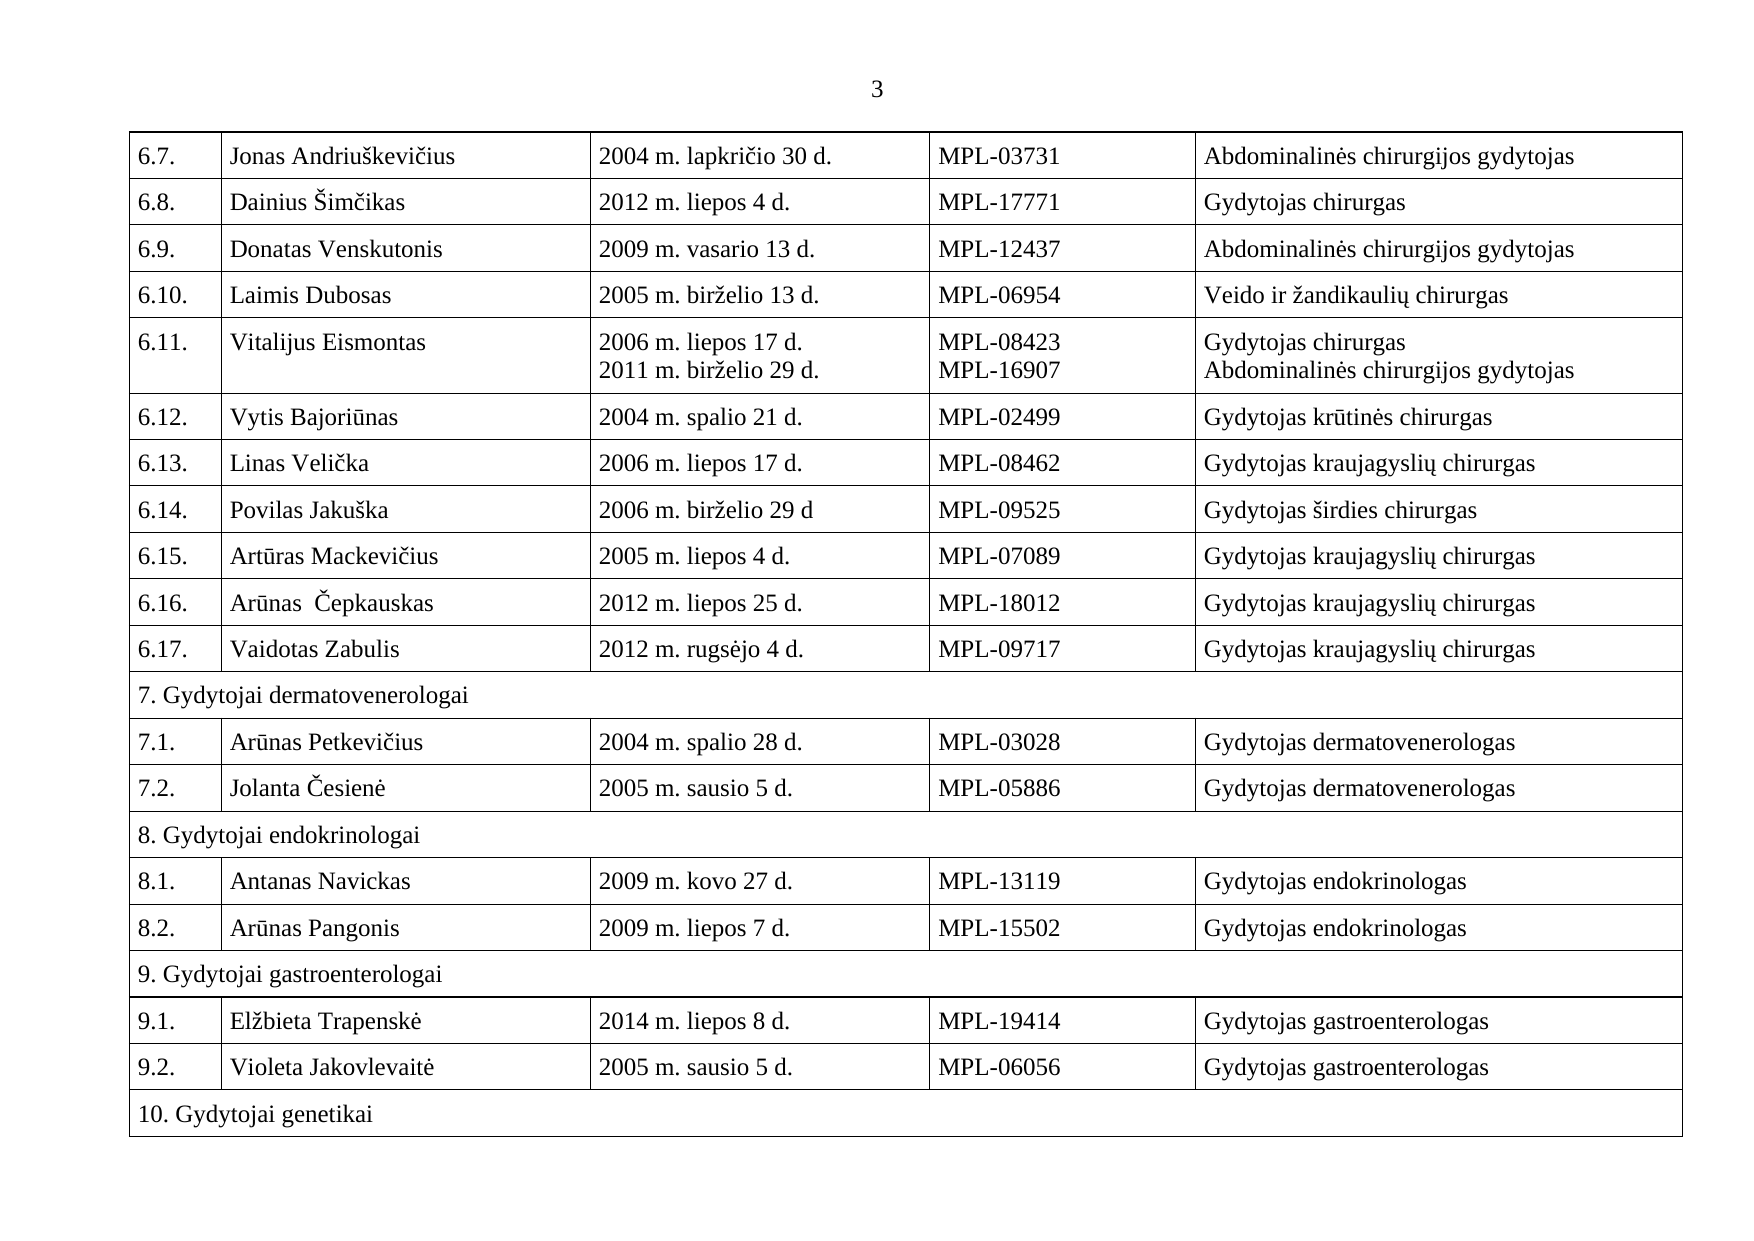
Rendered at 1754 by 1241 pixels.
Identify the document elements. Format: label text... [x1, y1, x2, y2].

table_cell 6.17. [130, 626, 221, 671]
table_cell MPL-05886 [930, 765, 1195, 811]
table_cell MPL-15502 [930, 905, 1195, 950]
table_cell 6.7. [130, 133, 221, 178]
table_cell MPL-06056 [930, 1044, 1195, 1089]
table_cell 6.14. [130, 486, 221, 532]
table_cell 2004 m. spalio 21 d. [591, 394, 929, 439]
table_cell 7.1. [130, 719, 221, 764]
table_cell Antanas Navickas [222, 858, 590, 903]
table_cell 8.1. [130, 858, 221, 903]
table_cell 6.11. [130, 318, 221, 392]
table_cell 6.8. [130, 179, 221, 224]
table_cell 6.16. [130, 579, 221, 625]
table_cell Arūnas Čepkauskas [222, 579, 590, 625]
table_cell Gydytojas kraujagyslių chirurgas [1196, 440, 1682, 485]
table_cell MPL-08462 [930, 440, 1195, 485]
table_cell 2006 m. liepos 17 d. 2011 m. birželio 29 d. [591, 318, 929, 392]
table_cell 6.12. [130, 394, 221, 439]
table_cell 2012 m. rugsėjo 4 d. [591, 626, 929, 671]
table_cell Dainius Šimčikas [222, 179, 590, 224]
table_cell Gydytojas chirurgas [1196, 179, 1682, 224]
table_cell Abdominalinės chirurgijos gydytojas [1196, 225, 1682, 271]
table_cell 2005 m. sausio 5 d. [591, 1044, 929, 1089]
table_cell Gydytojas dermatovenerologas [1196, 765, 1682, 811]
table_cell Gydytojas krūtinės chirurgas [1196, 394, 1682, 439]
table_cell MPL-03731 [930, 133, 1195, 178]
table_cell Jolanta Česienė [222, 765, 590, 811]
table_cell Abdominalinės chirurgijos gydytojas [1196, 133, 1682, 178]
table_cell 7.2. [130, 765, 221, 811]
table_cell 2005 m. liepos 4 d. [591, 533, 929, 578]
table_cell 2009 m. liepos 7 d. [591, 905, 929, 950]
table_cell 2005 m. birželio 13 d. [591, 272, 929, 317]
table_cell MPL-03028 [930, 719, 1195, 764]
table_cell Linas Velička [222, 440, 590, 485]
table_cell 2009 m. kovo 27 d. [591, 858, 929, 903]
table_cell 8. Gydytojai endokrinologai [130, 812, 1682, 857]
table_cell Jonas Andriuškevičius [222, 133, 590, 178]
table_cell 6.9. [130, 225, 221, 271]
table_cell 9.2. [130, 1044, 221, 1089]
table_cell Arūnas Pangonis [222, 905, 590, 950]
table_cell 2004 m. spalio 28 d. [591, 719, 929, 764]
table_cell Gydytojas kraujagyslių chirurgas [1196, 626, 1682, 671]
table_cell MPL-06954 [930, 272, 1195, 317]
table_cell Donatas Venskutonis [222, 225, 590, 271]
table_cell Arūnas Petkevičius [222, 719, 590, 764]
table_cell 2012 m. liepos 25 d. [591, 579, 929, 625]
table_cell Gydytojas gastroenterologas [1196, 998, 1682, 1043]
table_cell 8.2. [130, 905, 221, 950]
table_cell 6.15. [130, 533, 221, 578]
table_cell MPL-12437 [930, 225, 1195, 271]
table_cell Vitalijus Eismontas [222, 318, 590, 392]
table_cell 9. Gydytojai gastroenterologai [130, 951, 1682, 996]
table_cell MPL-13119 [930, 858, 1195, 903]
table_cell MPL-09525 [930, 486, 1195, 532]
table_cell MPL-17771 [930, 179, 1195, 224]
table_cell 7. Gydytojai dermatovenerologai [130, 672, 1682, 718]
table_cell 2005 m. sausio 5 d. [591, 765, 929, 811]
table_cell Gydytojas dermatovenerologas [1196, 719, 1682, 764]
table_cell Gydytojas kraujagyslių chirurgas [1196, 533, 1682, 578]
table_cell MPL-09717 [930, 626, 1195, 671]
table_cell Artūras Mackevičius [222, 533, 590, 578]
table_cell Gydytojas širdies chirurgas [1196, 486, 1682, 532]
table_cell 2009 m. vasario 13 d. [591, 225, 929, 271]
table_cell 6.13. [130, 440, 221, 485]
table_cell MPL-08423 MPL-16907 [930, 318, 1195, 392]
table_cell 2006 m. liepos 17 d. [591, 440, 929, 485]
table_cell Gydytojas kraujagyslių chirurgas [1196, 579, 1682, 625]
table_cell 9.1. [130, 998, 221, 1043]
table_cell Laimis Dubosas [222, 272, 590, 317]
table_cell Vytis Bajoriūnas [222, 394, 590, 439]
table_cell Povilas Jakuška [222, 486, 590, 532]
table_cell 2012 m. liepos 4 d. [591, 179, 929, 224]
table_cell Veido ir žandikaulių chirurgas [1196, 272, 1682, 317]
table_cell Gydytojas endokrinologas [1196, 905, 1682, 950]
table_cell Gydytojas chirurgas Abdominalinės chirurgijos gydytojas [1196, 318, 1682, 392]
table_cell MPL-07089 [930, 533, 1195, 578]
table_cell MPL-02499 [930, 394, 1195, 439]
table_cell MPL-19414 [930, 998, 1195, 1043]
table_cell Elžbieta Trapenskė [222, 998, 590, 1043]
table_cell 2014 m. liepos 8 d. [591, 998, 929, 1043]
table_cell Vaidotas Zabulis [222, 626, 590, 671]
table_cell Gydytojas gastroenterologas [1196, 1044, 1682, 1089]
table_cell Gydytojas endokrinologas [1196, 858, 1682, 903]
table_cell 10. Gydytojai genetikai [130, 1090, 1682, 1136]
table_cell 6.10. [130, 272, 221, 317]
table_cell MPL-18012 [930, 579, 1195, 625]
table_cell 2004 m. lapkričio 30 d. [591, 133, 929, 178]
table_cell 2006 m. birželio 29 d [591, 486, 929, 532]
table_cell Violeta Jakovlevaitė [222, 1044, 590, 1089]
